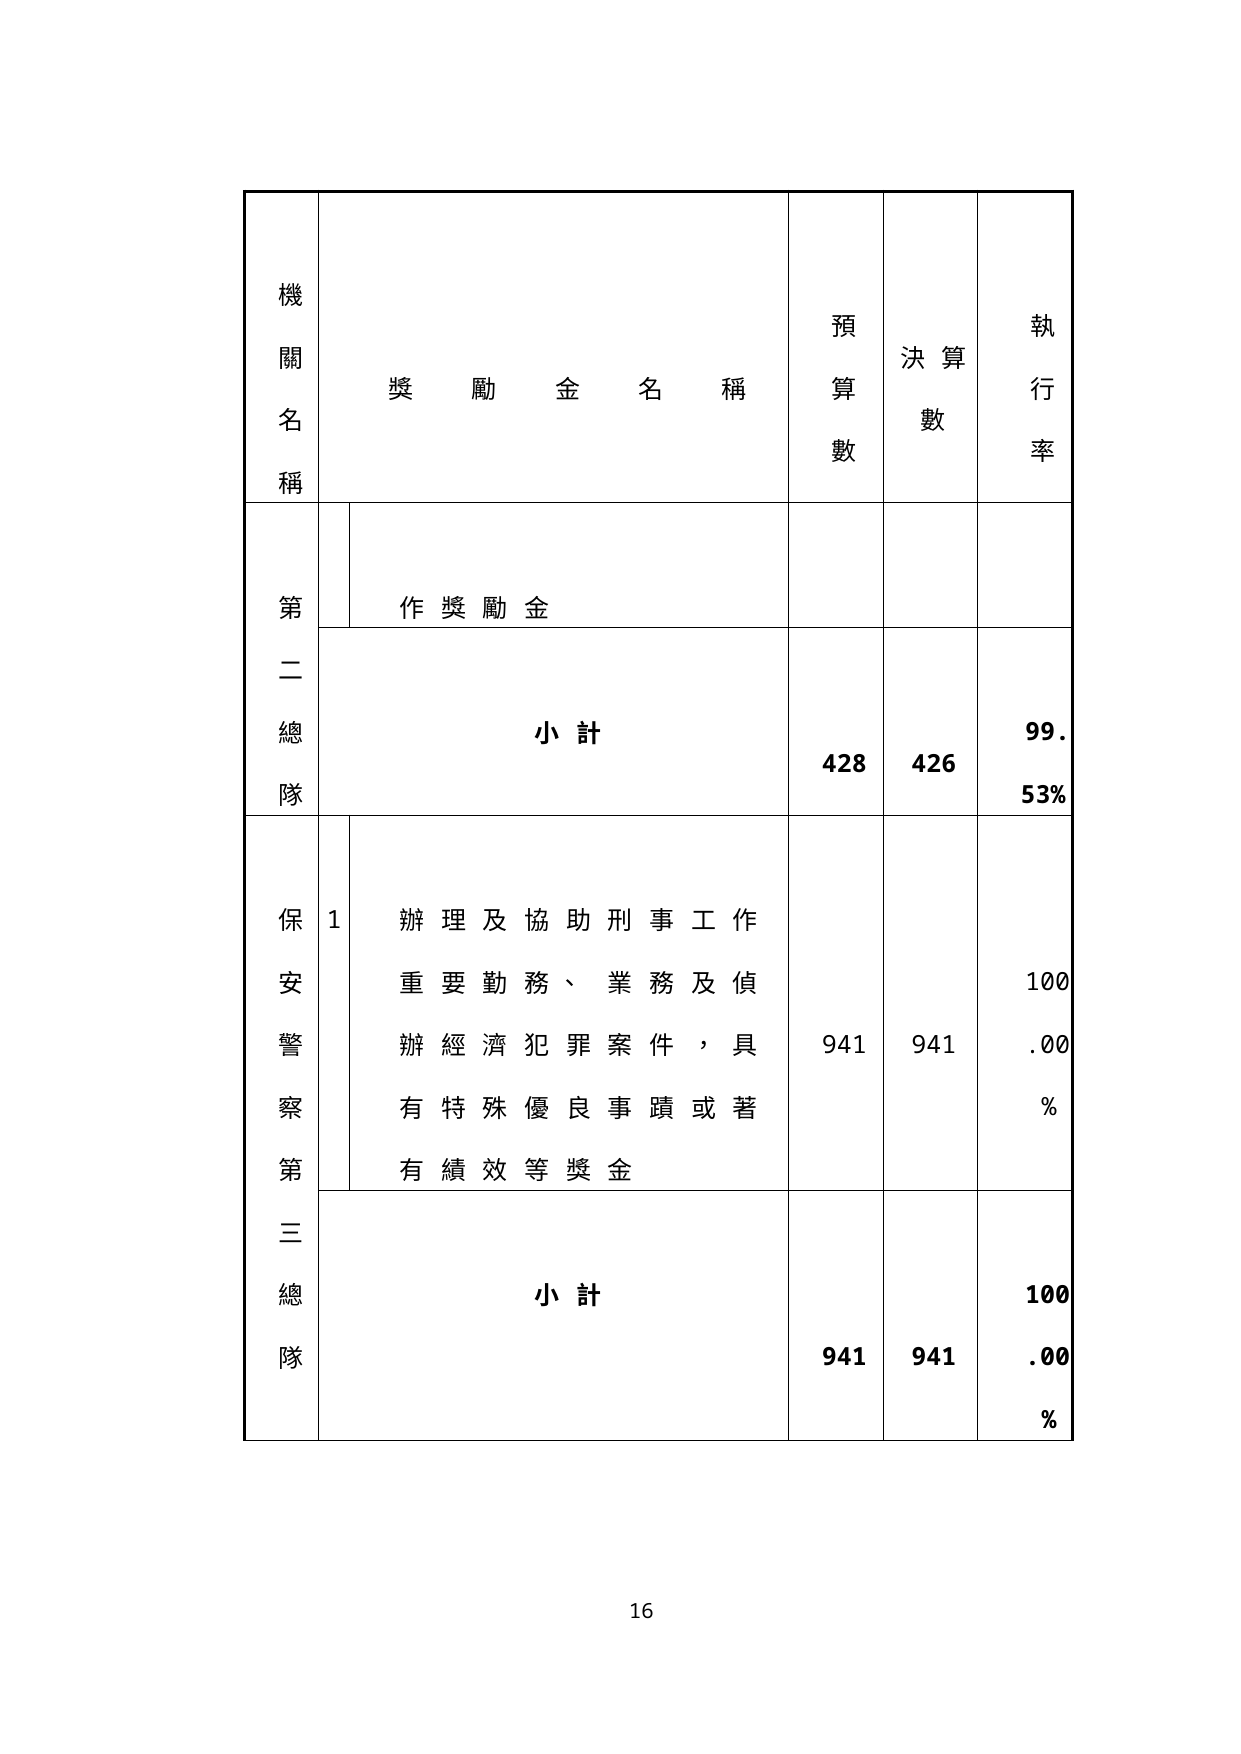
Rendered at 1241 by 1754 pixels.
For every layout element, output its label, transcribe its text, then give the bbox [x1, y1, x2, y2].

table_cell 426 [884, 628, 977, 814]
table_cell [978, 503, 1071, 627]
table_cell 保安警察第三總隊 [246, 816, 318, 1439]
table_cell [884, 503, 977, 627]
table_header 決算數 [884, 193, 977, 502]
table_cell [789, 503, 883, 627]
table_cell 小計 [319, 628, 788, 814]
table_cell 99.53% [978, 628, 1071, 814]
table_cell 941 [884, 1191, 977, 1439]
table_cell 1 [319, 816, 349, 1189]
table_cell 第二總隊 [246, 503, 318, 814]
table_cell 100.00% [978, 816, 1071, 1189]
table_header 預算數 [789, 193, 883, 502]
table_cell [319, 503, 349, 627]
table_cell 941 [789, 1191, 883, 1439]
table_cell 941 [789, 816, 883, 1189]
table_cell 428 [789, 628, 883, 814]
table_cell 辦理及協助刑事工作重要勤務、業務及偵辦經濟犯罪案件，具有特殊優良事蹟或著有績效等獎金 [350, 816, 788, 1189]
table_cell 100.00% [978, 1191, 1071, 1439]
table_header 執行率 [978, 193, 1071, 502]
table_cell 作獎勵金 [350, 503, 788, 627]
table_cell 小計 [319, 1191, 788, 1439]
table_cell 941 [884, 816, 977, 1189]
table_header 機關 名稱 [246, 193, 318, 502]
table_header 獎 勵 金 名 稱 [319, 193, 788, 502]
